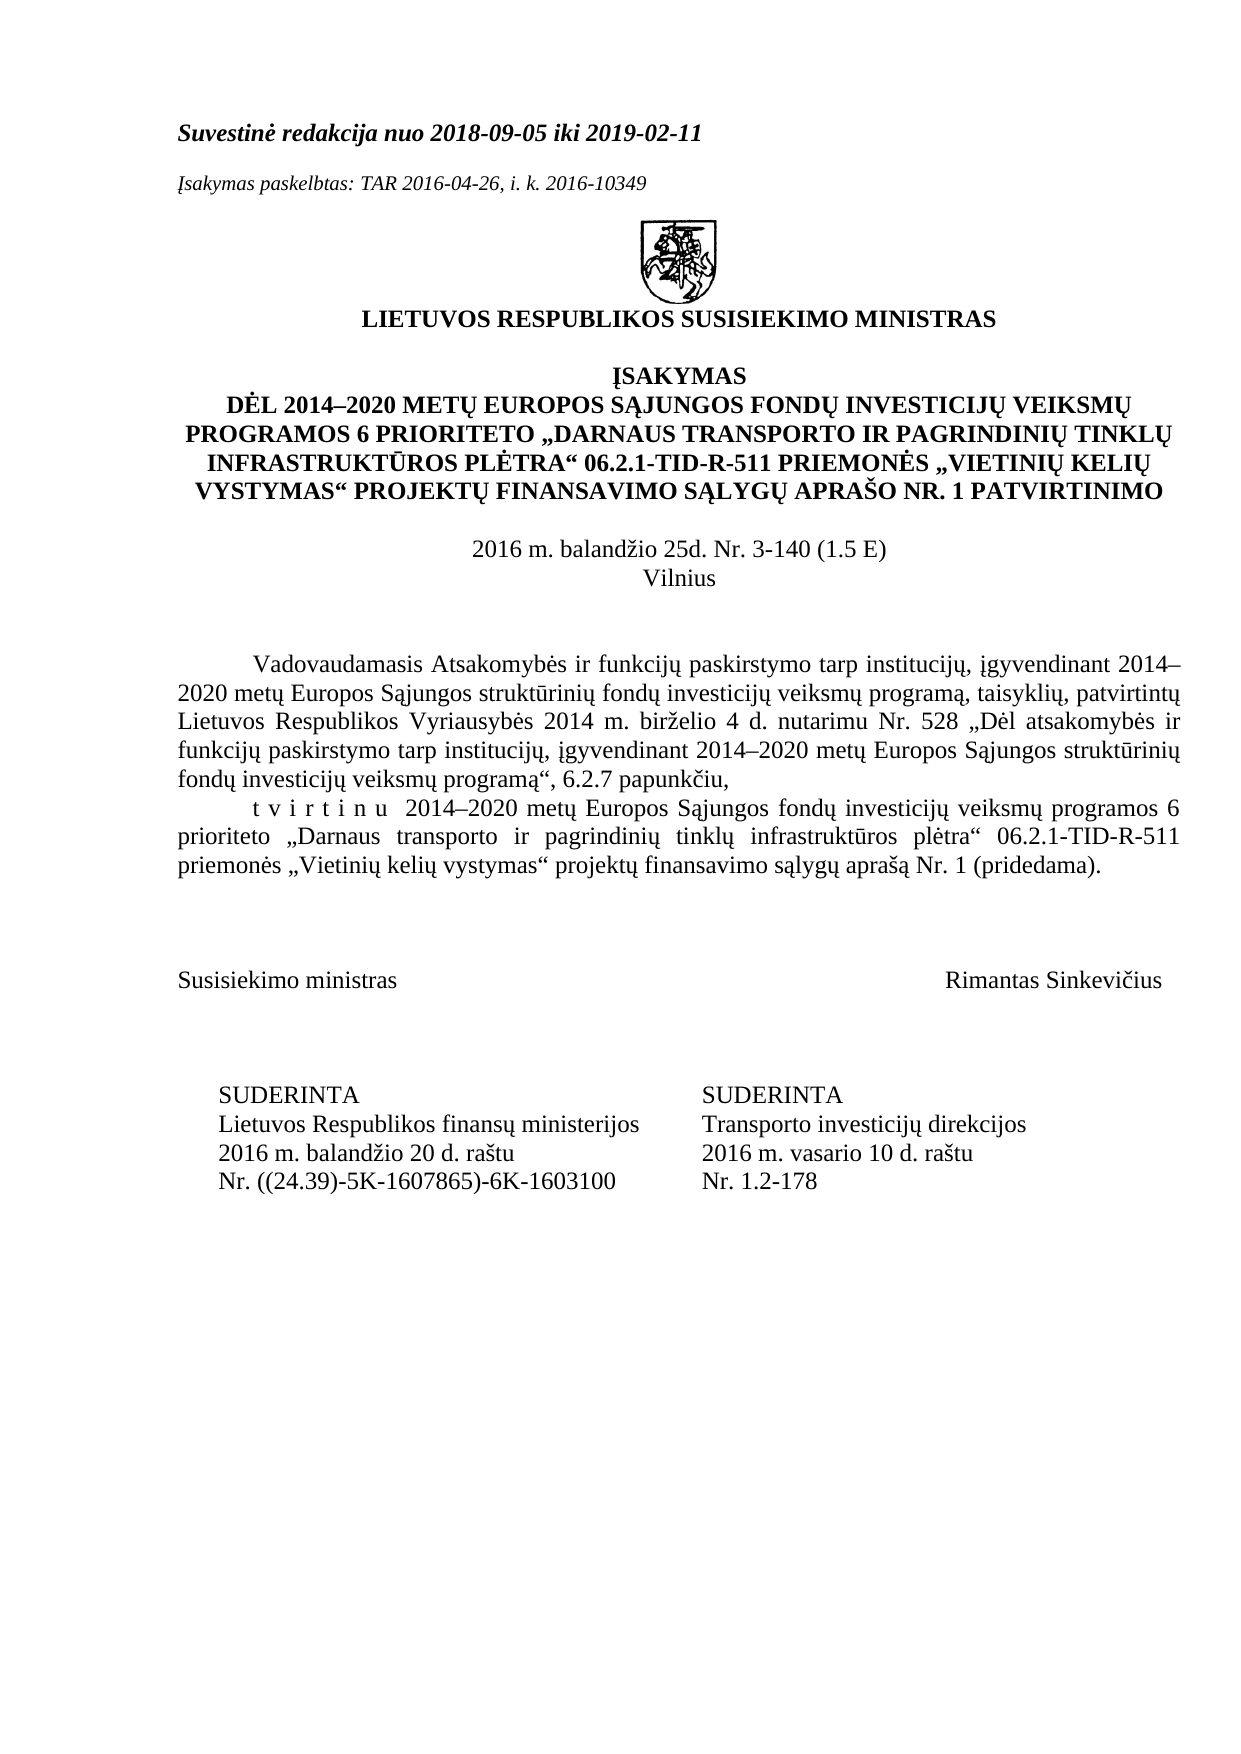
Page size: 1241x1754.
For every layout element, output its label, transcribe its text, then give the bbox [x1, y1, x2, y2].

text t v i r t i n u 2014–2020 metų Europos Sąjungos fondų investicijų veiksmų programos 6 prioriteto „Darnaus transporto ir pagrindinių tinklų infrastruktūros plėtra“ 06.2.1-TID-R-511 priemonės „Vietinių kelių vystymas“ projektų finansavimo sąlygų aprašą Nr. 1 (pridedama). [177, 793, 1181, 879]
text LIETUVOS RESPUBLIKOS SUSISIEKIMO MINISTRAS [177, 304, 1181, 333]
text Vadovaudamasis Atsakomybės ir funkcijų paskirstymo tarp institucijų, įgyvendinant 2014–2020 metų Europos Sąjungos struktūrinių fondų investicijų veiksmų programą, taisyklių, patvirtintų Lietuvos Respublikos Vyriausybės 2014 m. birželio 4 d. nutarimu Nr. 528 „Dėl atsakomybės ir funkcijų paskirstymo tarp institucijų, įgyvendinant 2014–2020 metų Europos Sąjungos struktūrinių fondų investicijų veiksmų programą“, 6.2.7 papunkčiu, [177, 649, 1181, 793]
table_header SUDERINTA Lietuvos Respublikos finansų ministerijos 2016 m. balandžio 20 d. raštu Nr. ((24.39)-5K-1607865)-6K-1603100 [177, 1080, 690, 1195]
text ĮSAKYMAS [177, 361, 1181, 390]
text Suvestinė redakcija nuo 2018-09-05 iki 2019-02-11 [177, 118, 1181, 147]
text DĖL 2014–2020 METŲ EUROPOS SĄJUNGOS FONDŲ INVESTICIJŲ VEIKSMŲ PROGRAMOS 6 prioriteto „Darnaus transporto ir pagrindinių tinklų infrastruktūros plėtra“ 06.2.1-TID-R-511 priemonės „Vietinių kelių vystymas“ PROJEKTŲ FINANSAVIMO SĄLYGŲ APRAŠO NR. 1 PATVIRTINIMO [177, 390, 1181, 505]
text Susisiekimo ministras Rimantas Sinkevičius [177, 965, 1181, 994]
table_header SUDERINTA Transporto investicijų direkcijos 2016 m. vasario 10 d. raštu Nr. 1.2-178 [690, 1080, 1204, 1195]
text 2016 m. balandžio 25d. Nr. 3-140 (1.5 E) [177, 534, 1181, 563]
text Vilnius [177, 563, 1181, 591]
text Įsakymas paskelbtas: TAR 2016-04-26, i. k. 2016-10349 [177, 171, 1181, 195]
